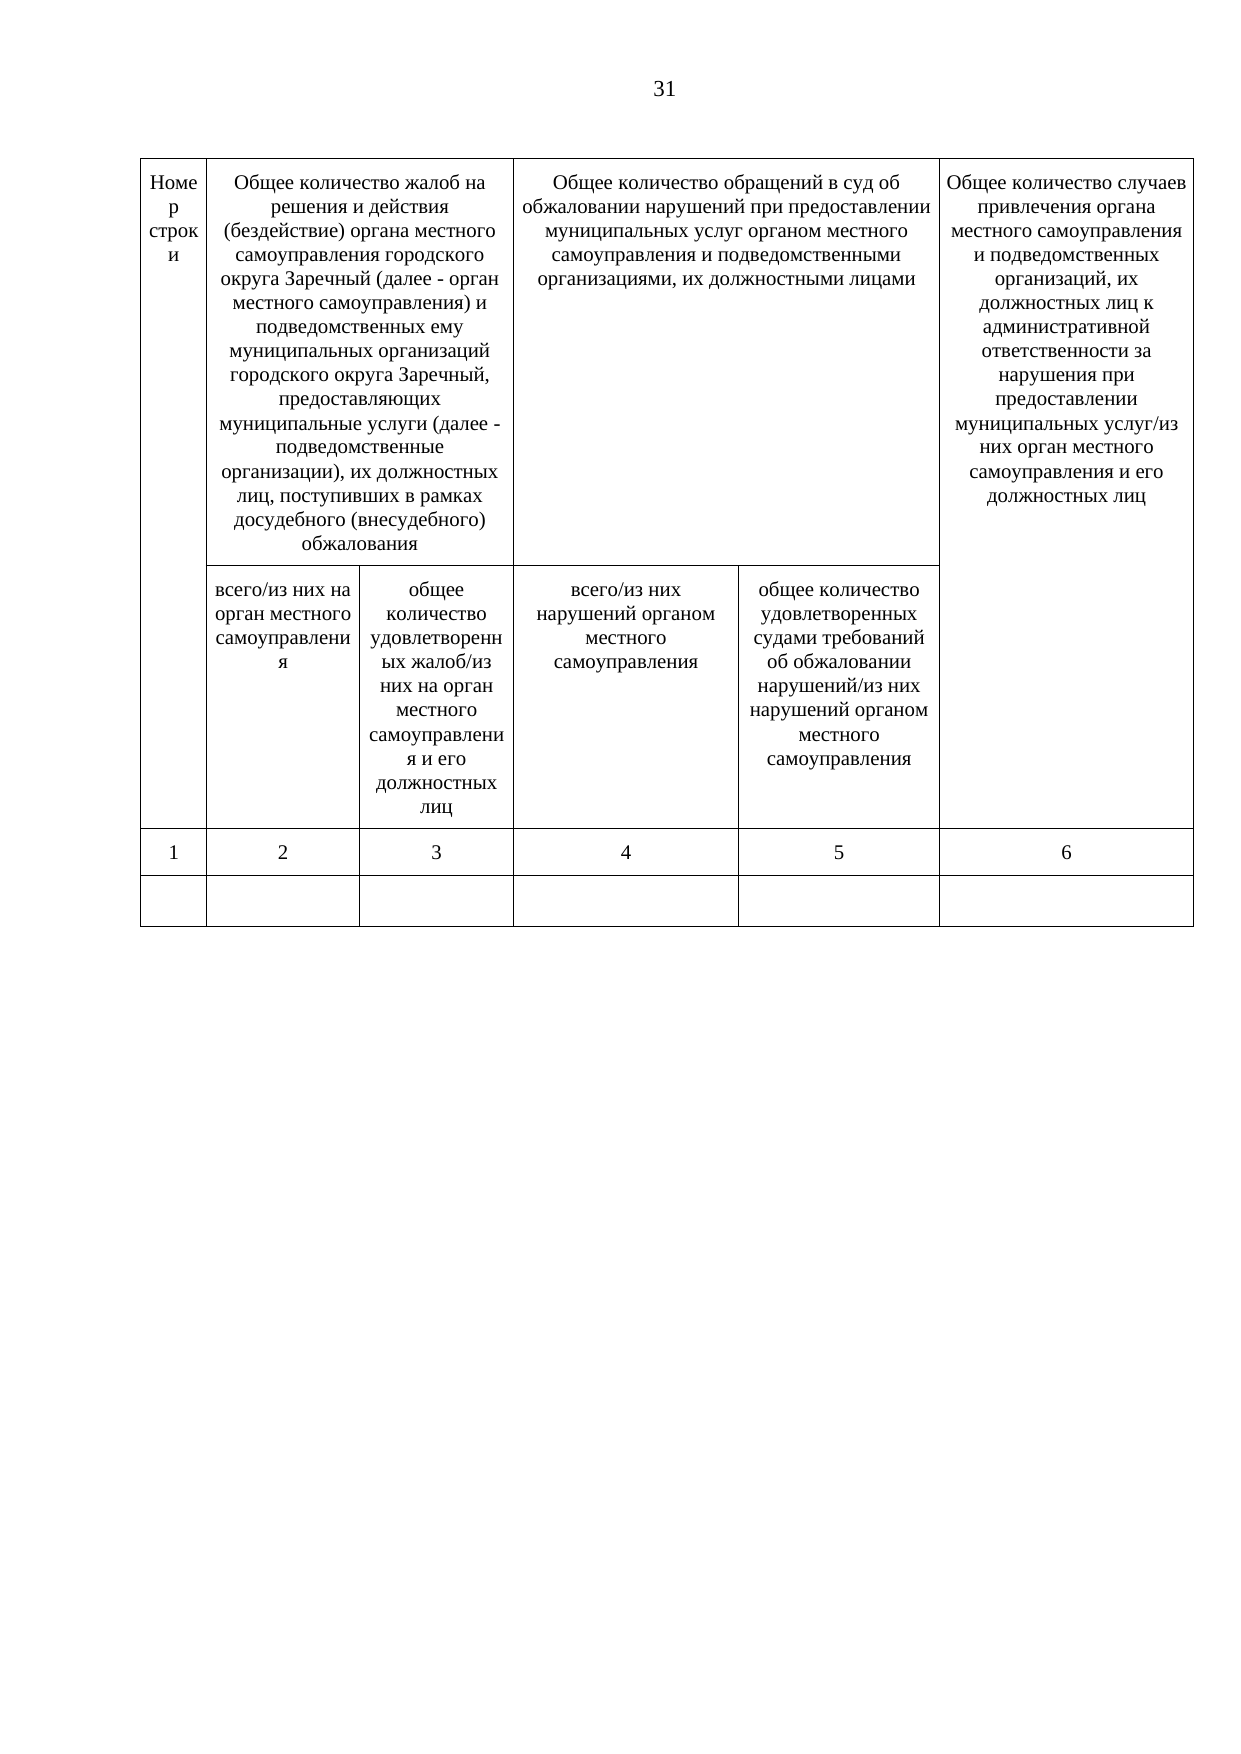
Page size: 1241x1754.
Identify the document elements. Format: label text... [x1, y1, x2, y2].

table_cell 1 [141, 829, 206, 875]
table_cell 3 [360, 829, 513, 875]
table_cell [360, 876, 513, 926]
table_header Номер строки [141, 159, 206, 828]
table_cell общее количество удовлетворенных жалоб/из них на орган местного самоуправления и его должностных лиц [360, 566, 513, 828]
table_cell 5 [739, 829, 939, 875]
table_cell [514, 876, 738, 926]
table_cell всего/из них на орган местного самоуправления [207, 566, 359, 828]
table_cell [739, 876, 939, 926]
table_header Общее количество обращений в суд об обжаловании нарушений при предоставлении муниципальных услуг органом местного самоуправления и подведомственными организациями, их должностными лицами [514, 159, 939, 565]
table_cell 2 [207, 829, 359, 875]
table_cell [141, 876, 206, 926]
table_cell всего/из них нарушений органом местного самоуправления [514, 566, 738, 828]
table_cell 6 [940, 829, 1193, 875]
table_header Общее количество случаев привлечения органа местного самоуправления и подведомственных организаций, их должностных лиц к административной ответственности за нарушения при предоставлении муниципальных услуг/из них орган местного самоуправления и его должностных лиц [940, 159, 1193, 828]
table_cell 4 [514, 829, 738, 875]
table_cell [207, 876, 359, 926]
table_cell общее количество удовлетворенных судами требований об обжаловании нарушений/из них нарушений органом местного самоуправления [739, 566, 939, 828]
table_cell [940, 876, 1193, 926]
table_header Общее количество жалоб на решения и действия (бездействие) органа местного самоуправления городского округа Заречный (далее - орган местного самоуправления) и подведомственных ему муниципальных организаций городского округа Заречный, предоставляющих муниципальные услуги (далее - подведомственные организации), их должностных лиц, поступивших в рамках досудебного (внесудебного) обжалования [207, 159, 513, 565]
